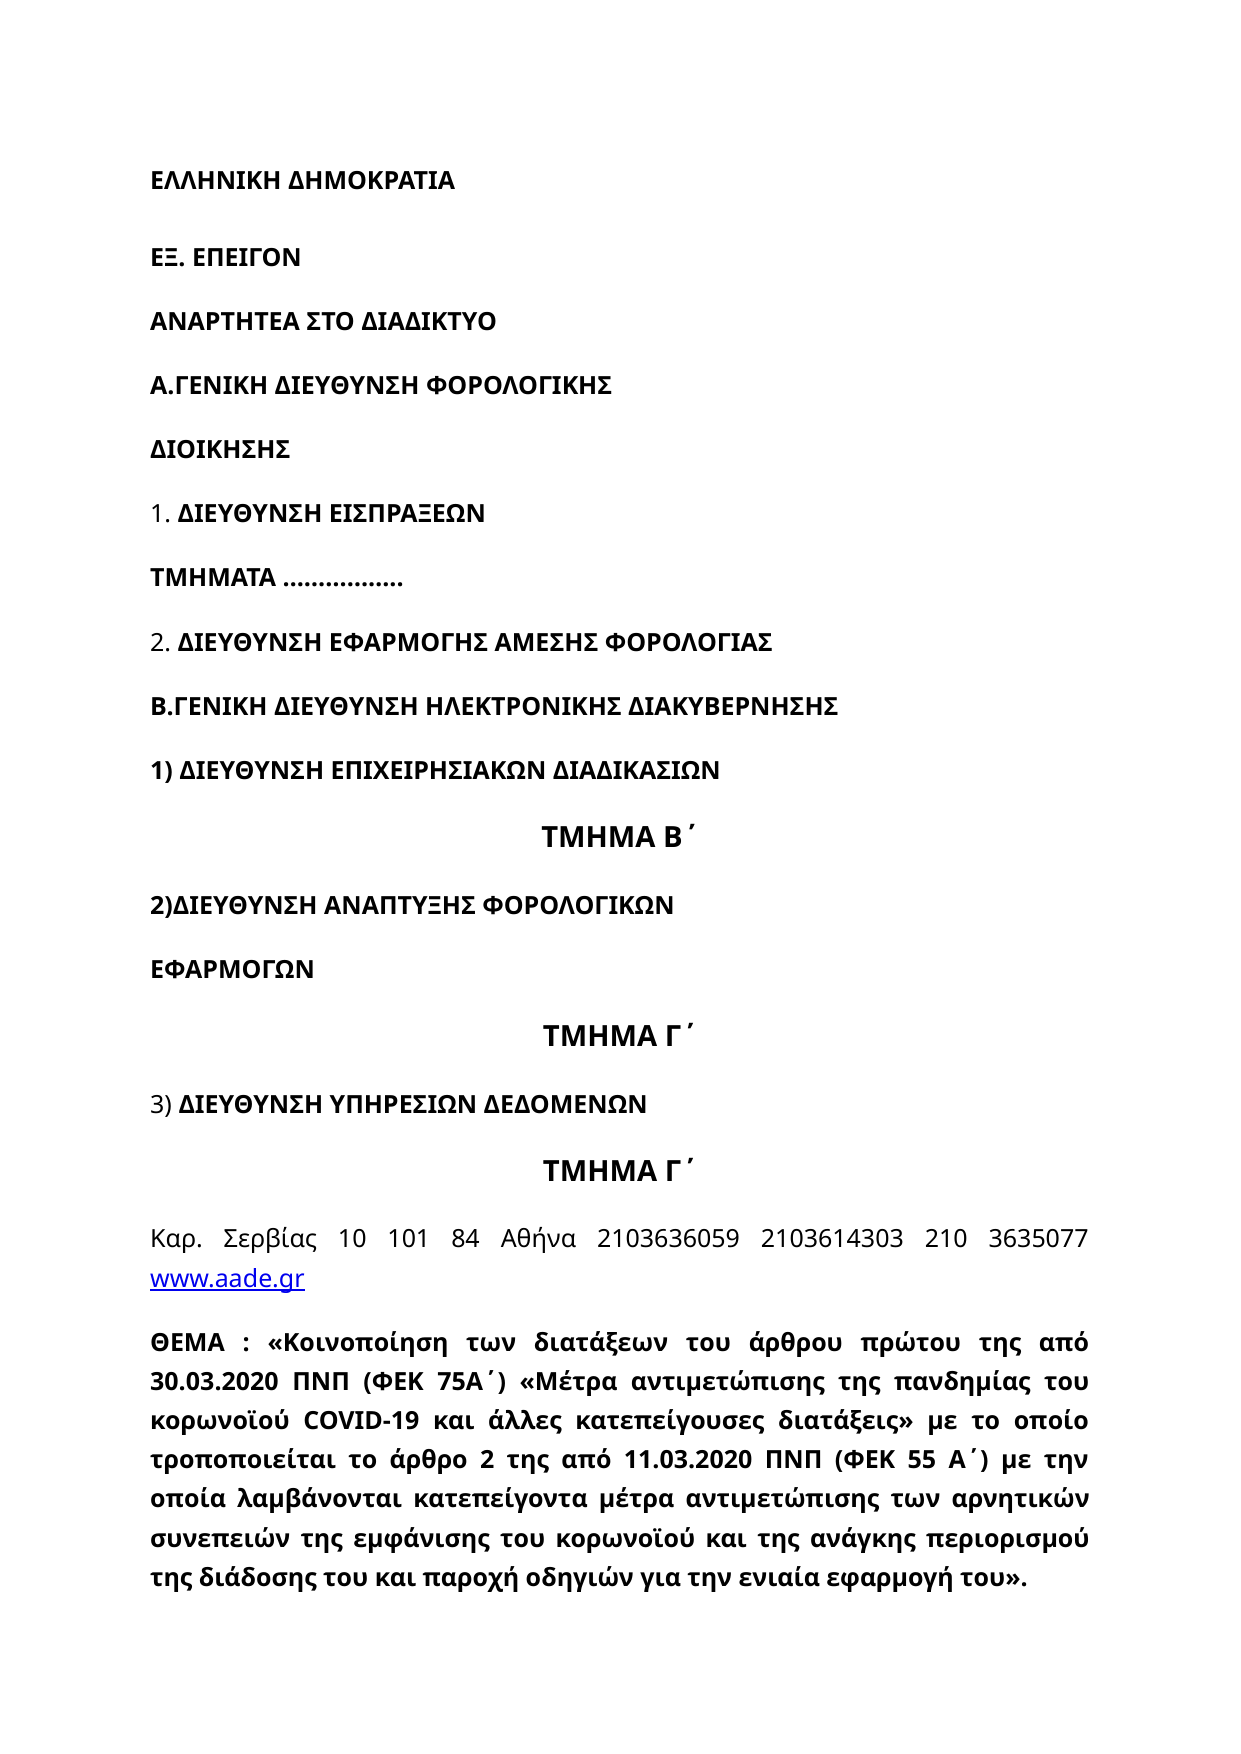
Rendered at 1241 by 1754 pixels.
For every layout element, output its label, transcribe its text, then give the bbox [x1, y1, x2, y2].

text ΕΦΑΡΜΟΓΩΝ [150, 951, 1090, 986]
text 2. ΔΙΕΥΘΥΝΣΗ ΕΦΑΡΜΟΓΗΣ ΑΜΕΣΗΣ ΦΟΡΟΛΟΓΙΑΣ [150, 624, 1090, 658]
text ΕΞ. ΕΠΕΙΓΟΝ [150, 239, 1090, 273]
text ΑΝΑΡΤΗΤΕΑ ΣΤΟ ΔΙΑΔΙΚΤΥΟ [150, 303, 1090, 337]
text 3) ΔΙΕΥΘΥΝΣΗ ΥΠΗΡΕΣΙΩΝ ΔΕΔΟΜΕΝΩΝ [150, 1086, 1090, 1120]
text Α.ΓΕΝΙΚΗ ΔΙΕΥΘΥΝΣΗ ΦΟΡΟΛΟΓΙΚΗΣ [150, 367, 1090, 402]
text Καρ. Σερβίας 10 101 84 Αθήνα 2103636059 2103614303 210 3635077 www.aade.gr [150, 1221, 1090, 1294]
subtitle ΤΜΗΜΑ Γ΄ [150, 1016, 1090, 1055]
text 1) ΔΙΕΥΘΥΝΣΗ ΕΠΙΧΕΙΡΗΣΙΑΚΩΝ ΔΙΑΔΙΚΑΣΙΩΝ [150, 752, 1090, 787]
subtitle ΤΜΗΜΑ Β΄ [150, 817, 1090, 856]
text ΤΜΗΜΑΤΑ …………….. [150, 560, 1090, 594]
text ΘΕΜΑ : «Κοινοποίηση των διατάξεων του άρθρου πρώτου της από 30.03.2020 ΠΝΠ (ΦΕΚ 75Α΄) «Μέτρα αντιμετώπισης της πανδημίας του κορωνοϊού COVID-19 και άλλες κατεπείγουσες διατάξεις» με το οποίο τροποποιείται το άρθρο 2 της από 11.03.2020 ΠΝΠ (ΦΕΚ 55 Α΄) με την οποία λαμβάνονται κατεπείγοντα μέτρα αντιμετώπισης των αρνητικών συνεπειών της εμφάνισης του κορωνοϊού και της ανάγκης περιορισμού της διάδοσης του και παροχή οδηγιών για την ενιαία εφαρμογή του». [150, 1324, 1090, 1593]
title ΕΛΛΗΝΙΚΗ ΔΗΜΟΚΡΑΤΙΑ [150, 162, 1090, 197]
text 1. ΔΙΕΥΘΥΝΣΗ ΕΙΣΠΡΑΞΕΩΝ [150, 496, 1090, 530]
text Β.ΓΕΝΙΚΗ ΔΙΕΥΘΥΝΣΗ ΗΛΕΚΤΡΟΝΙΚΗΣ ΔΙΑΚΥΒΕΡΝΗΣΗΣ [150, 688, 1090, 722]
text ΔΙΟΙΚΗΣΗΣ [150, 432, 1090, 466]
text 2)ΔΙΕΥΘΥΝΣΗ ΑΝΑΠΤΥΞΗΣ ΦΟΡΟΛΟΓΙΚΩΝ [150, 887, 1090, 921]
subtitle ΤΜΗΜΑ Γ΄ [150, 1150, 1090, 1190]
